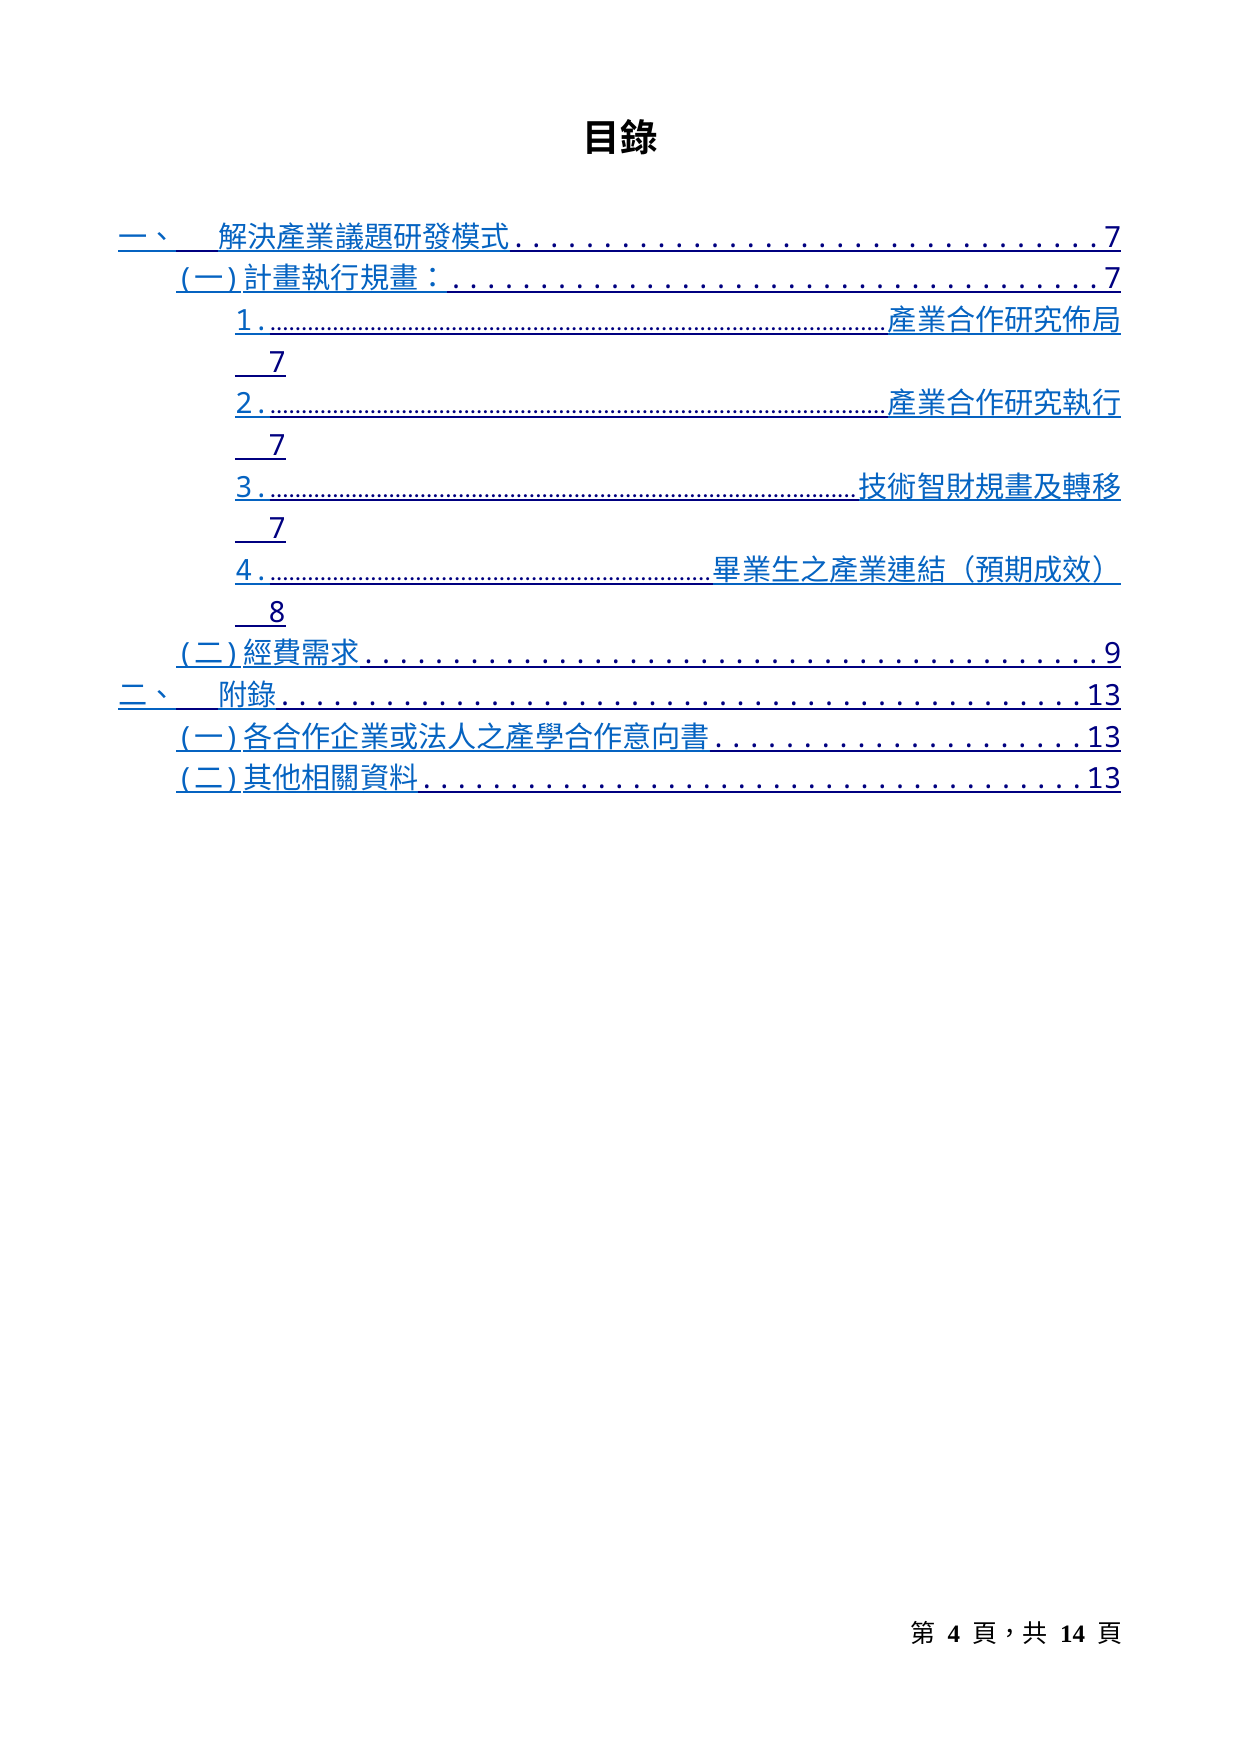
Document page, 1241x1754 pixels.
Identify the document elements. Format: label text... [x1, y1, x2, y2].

text (二) 其他相關資料 13 [176, 756, 1122, 797]
text 1. 產業合作研究佈局 7 [235, 297, 1122, 381]
text (一) 計畫執行規畫： 7 [176, 256, 1122, 297]
text 目錄 [118, 118, 1122, 160]
text 2. 產業合作研究執行 7 [235, 381, 1122, 464]
text 4. 畢業生之產業連結（預期成效） 8 [235, 547, 1122, 631]
text (一) 各合作企業或法人之產學合作意向書 13 [176, 714, 1122, 756]
text 一、 解決產業議題研發模式 7 [118, 214, 1122, 256]
text 二、 附錄 13 [118, 672, 1122, 714]
text 3. 技術智財規畫及轉移 7 [235, 464, 1122, 547]
text (二) 經費需求 9 [176, 631, 1122, 672]
